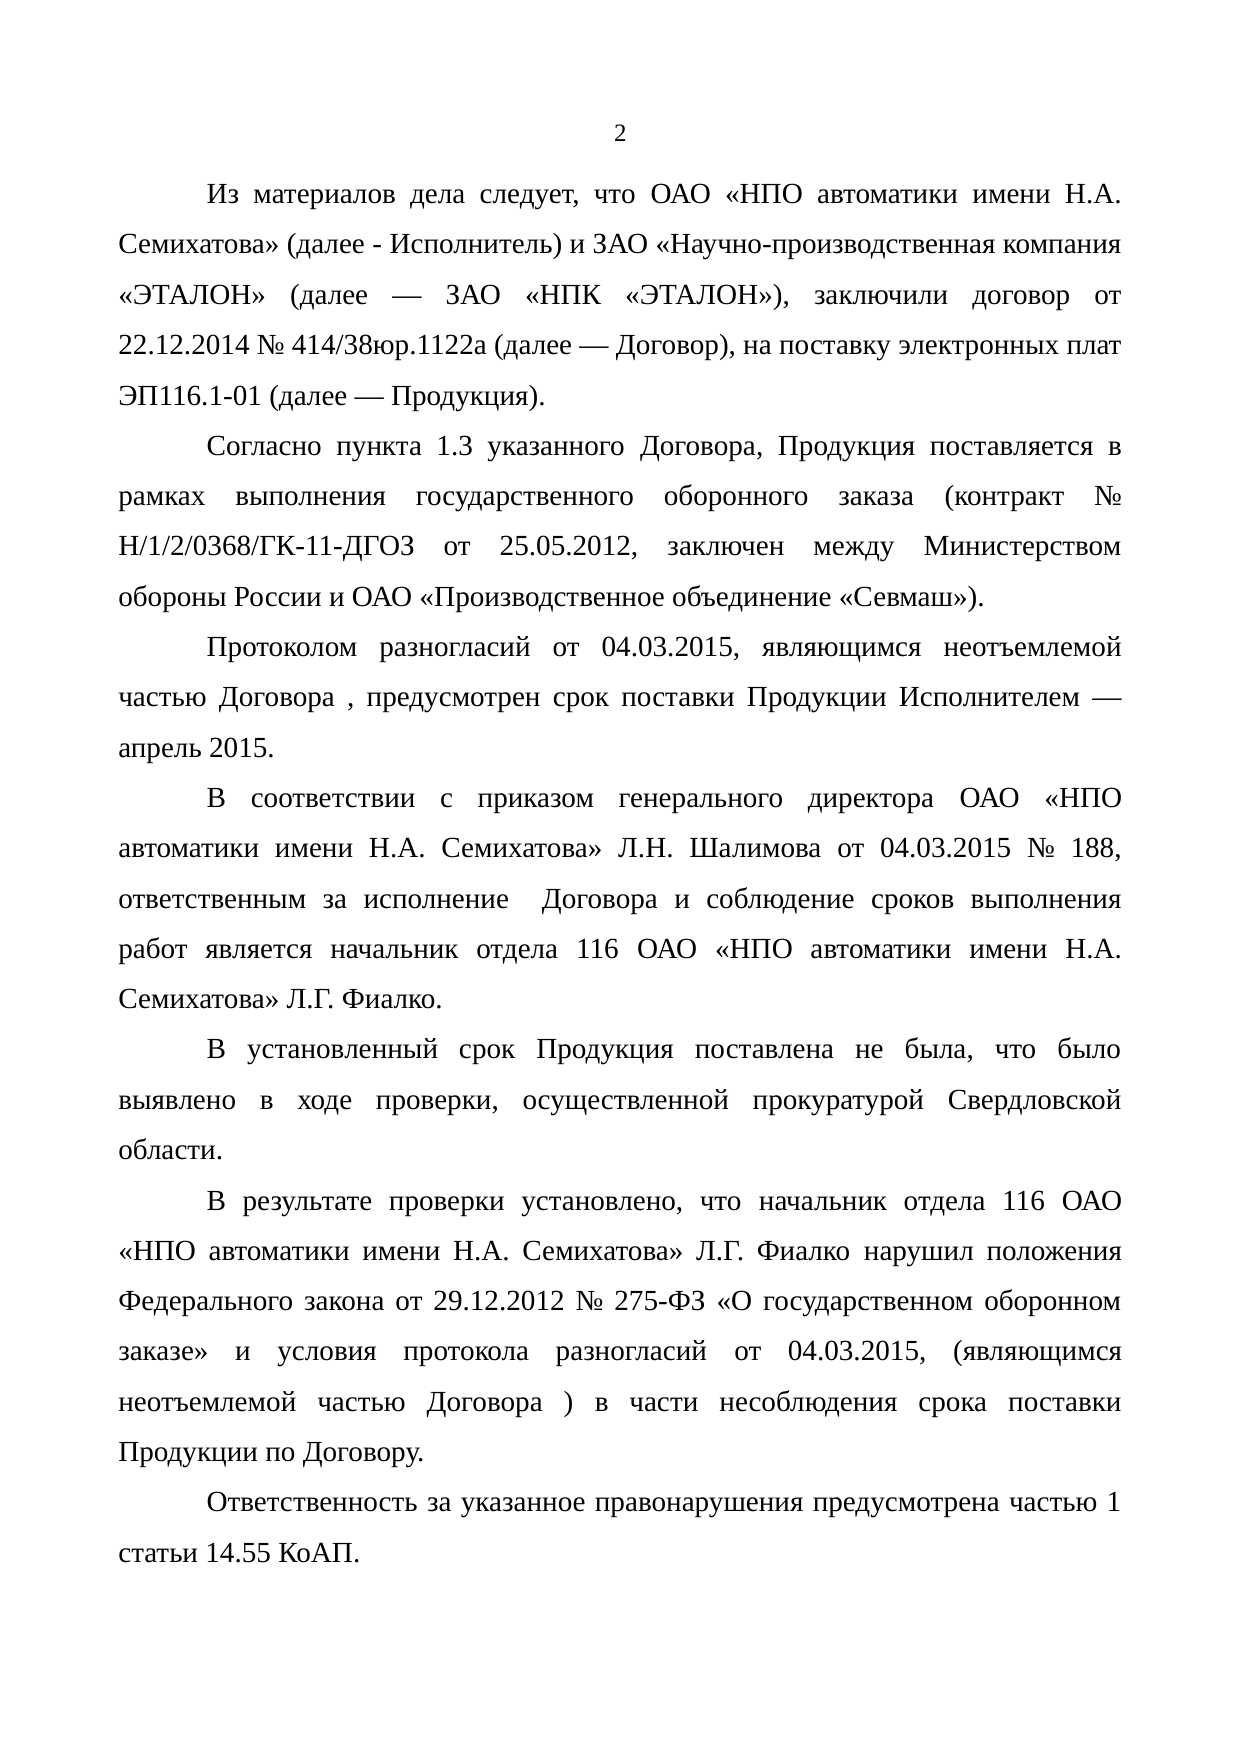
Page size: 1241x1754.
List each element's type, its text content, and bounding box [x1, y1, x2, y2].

text Ответственность за указанное правонарушения предусмотрена частью 1 статьи 14.55 КоАП. [118, 1484, 1122, 1568]
text Согласно пункта 1.3 указанного Договора, Продукция поставляется в рамках выполнения государственного оборонного заказа (контракт № Н/1/2/0368/ГК-11-ДГОЗ от 25.05.2012, заключен между Министерством обороны России и ОАО «Производственное объединение «Севмаш»). [118, 428, 1122, 612]
text В результате проверки установлено, что начальник отдела 116 ОАО «НПО автоматики имени Н.А. Семихатова» Л.Г. Фиалко нарушил положения Федерального закона от 29.12.2012 № 275-ФЗ «О государственном оборонном заказе» и условия протокола разногласий от 04.03.2015, (являющимся неотъемлемой частью Договора ) в части несоблюдения срока поставки Продукции по Договору. [118, 1183, 1122, 1468]
text Из материалов дела следует, что ОАО «НПО автоматики имени Н.А. Семихатова» (далее - Исполнитель) и ЗАО «Научно-производственная компания «ЭТАЛОН» (далее — ЗАО «НПК «ЭТАЛОН»), заключили договор от 22.12.2014 № 414/38юр.1122а (далее — Договор), на поставку электронных плат ЭП116.1-01 (далее — Продукция). [118, 176, 1122, 411]
text В соответствии с приказом генерального директора ОАО «НПО автоматики имени Н.А. Семихатова» Л.Н. Шалимова от 04.03.2015 № 188, ответственным за исполнение Договора и соблюдение сроков выполнения работ является начальник отдела 116 ОАО «НПО автоматики имени Н.А. Семихатова» Л.Г. Фиалко. [118, 780, 1122, 1015]
text Протоколом разногласий от 04.03.2015, являющимся неотъемлемой частью Договора , предусмотрен срок поставки Продукции Исполнителем — апрель 2015. [118, 629, 1122, 763]
text В установленный срок Продукция поставлена не была, что было выявлено в ходе проверки, осуществленной прокуратурой Свердловской области. [118, 1032, 1122, 1166]
